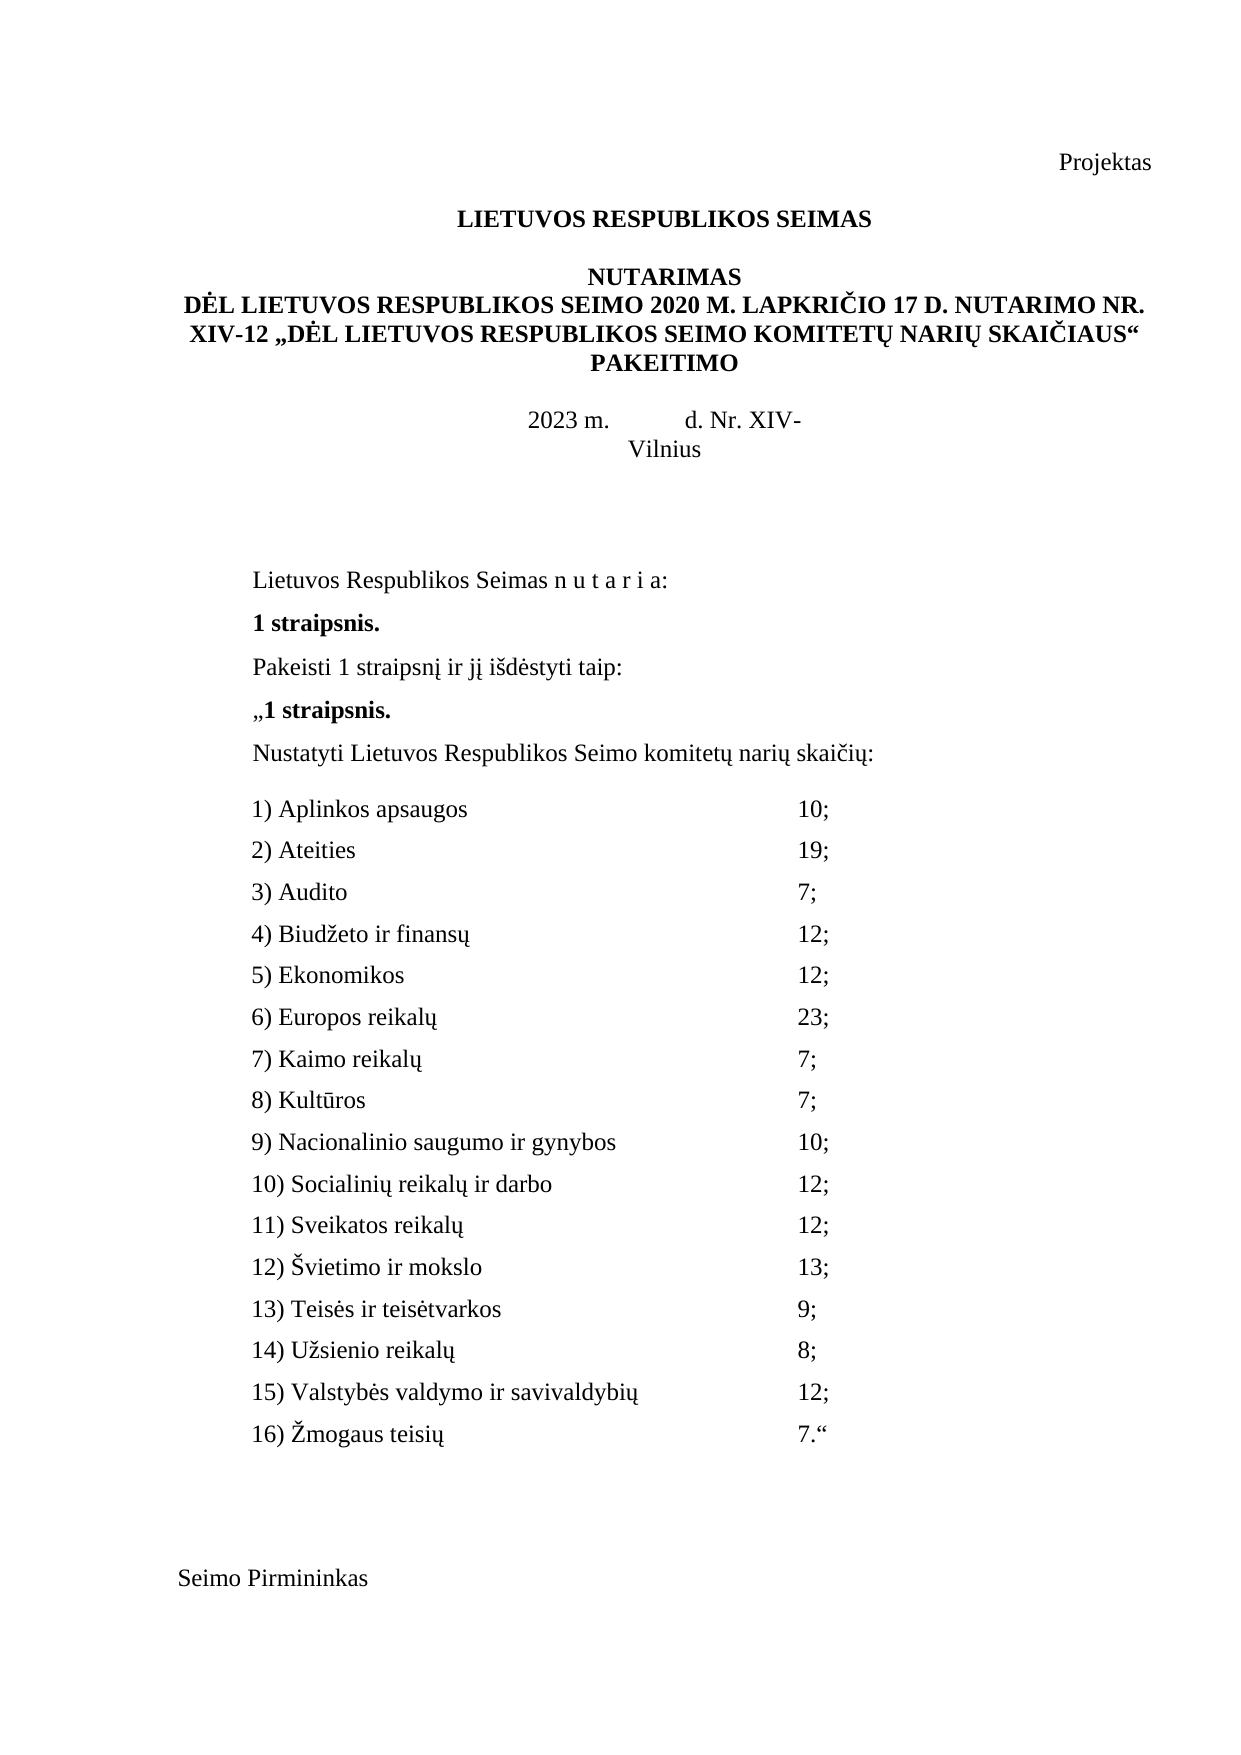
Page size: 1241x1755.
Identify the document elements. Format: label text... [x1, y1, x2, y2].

table_cell 10; [782, 1114, 1151, 1156]
table_cell 7; [782, 1073, 1151, 1114]
text NUTARIMAS [177, 262, 1152, 291]
table_cell 11) Sveikatos reikalų [236, 1198, 782, 1239]
table_cell 23; [782, 989, 1151, 1031]
table_cell 9; [782, 1281, 1151, 1323]
text „1 straipsnis. [177, 695, 1152, 723]
table_cell 13) Teisės ir teisėtvarkos [236, 1281, 782, 1323]
table_cell 12; [782, 948, 1151, 989]
text Lietuvos Respublikos Seimas n u t a r i a: [177, 565, 1152, 594]
table_cell 3) Audito [236, 864, 782, 906]
text Vilnius [177, 434, 1152, 463]
table_cell 12; [782, 906, 1151, 948]
table_cell 7) Kaimo reikalų [236, 1031, 782, 1073]
table_header 10; [782, 781, 1151, 823]
table_cell 19; [782, 823, 1151, 864]
text Pakeisti 1 straipsnį ir jį išdėstyti taip: [177, 652, 1152, 680]
table_header 1) Aplinkos apsaugos [236, 781, 782, 823]
table_cell 12; [782, 1156, 1151, 1198]
text Nustatyti Lietuvos Respublikos Seimo komitetų narių skaičių: [177, 738, 1152, 767]
table_cell 12; [782, 1364, 1151, 1406]
text Seimo Pirmininkas [177, 1563, 1152, 1591]
table_cell 10) Socialinių reikalų ir darbo [236, 1156, 782, 1198]
table_cell 12; [782, 1198, 1151, 1239]
table_cell 8) Kultūros [236, 1073, 782, 1114]
table_cell 12) Švietimo ir mokslo [236, 1239, 782, 1281]
table_cell 13; [782, 1239, 1151, 1281]
text 2023 m. d. Nr. XIV- [177, 406, 1152, 434]
table_cell 4) Biudžeto ir finansų [236, 906, 782, 948]
table_cell 5) Ekonomikos [236, 948, 782, 989]
table_cell 9) Nacionalinio saugumo ir gynybos [236, 1114, 782, 1156]
table_cell 15) Valstybės valdymo ir savivaldybių [236, 1364, 782, 1406]
table_cell 8; [782, 1323, 1151, 1364]
table_cell 7; [782, 1031, 1151, 1073]
table_cell 6) Europos reikalų [236, 989, 782, 1031]
text LIETUVOS RESPUBLIKOS SEIMAS [177, 204, 1152, 233]
text DĖL LIETUVOS RESPUBLIKOS SEIMO 2020 M. LAPKRIČIO 17 D. NUTARIMO NR. XIV-12 „DĖL LIETUVOS RESPUBLIKOS SEIMO KOMITETŲ NARIŲ SKAIČIAUS“ PAKEITIMO [177, 291, 1152, 377]
table_cell 2) Ateities [236, 823, 782, 864]
table_cell 14) Užsienio reikalų [236, 1323, 782, 1364]
table_cell 16) Žmogaus teisių [236, 1406, 782, 1448]
table_cell 7.“ [782, 1406, 1151, 1448]
table_cell 7; [782, 864, 1151, 906]
text Projektas [177, 147, 1152, 176]
text 1 straipsnis. [177, 608, 1152, 637]
